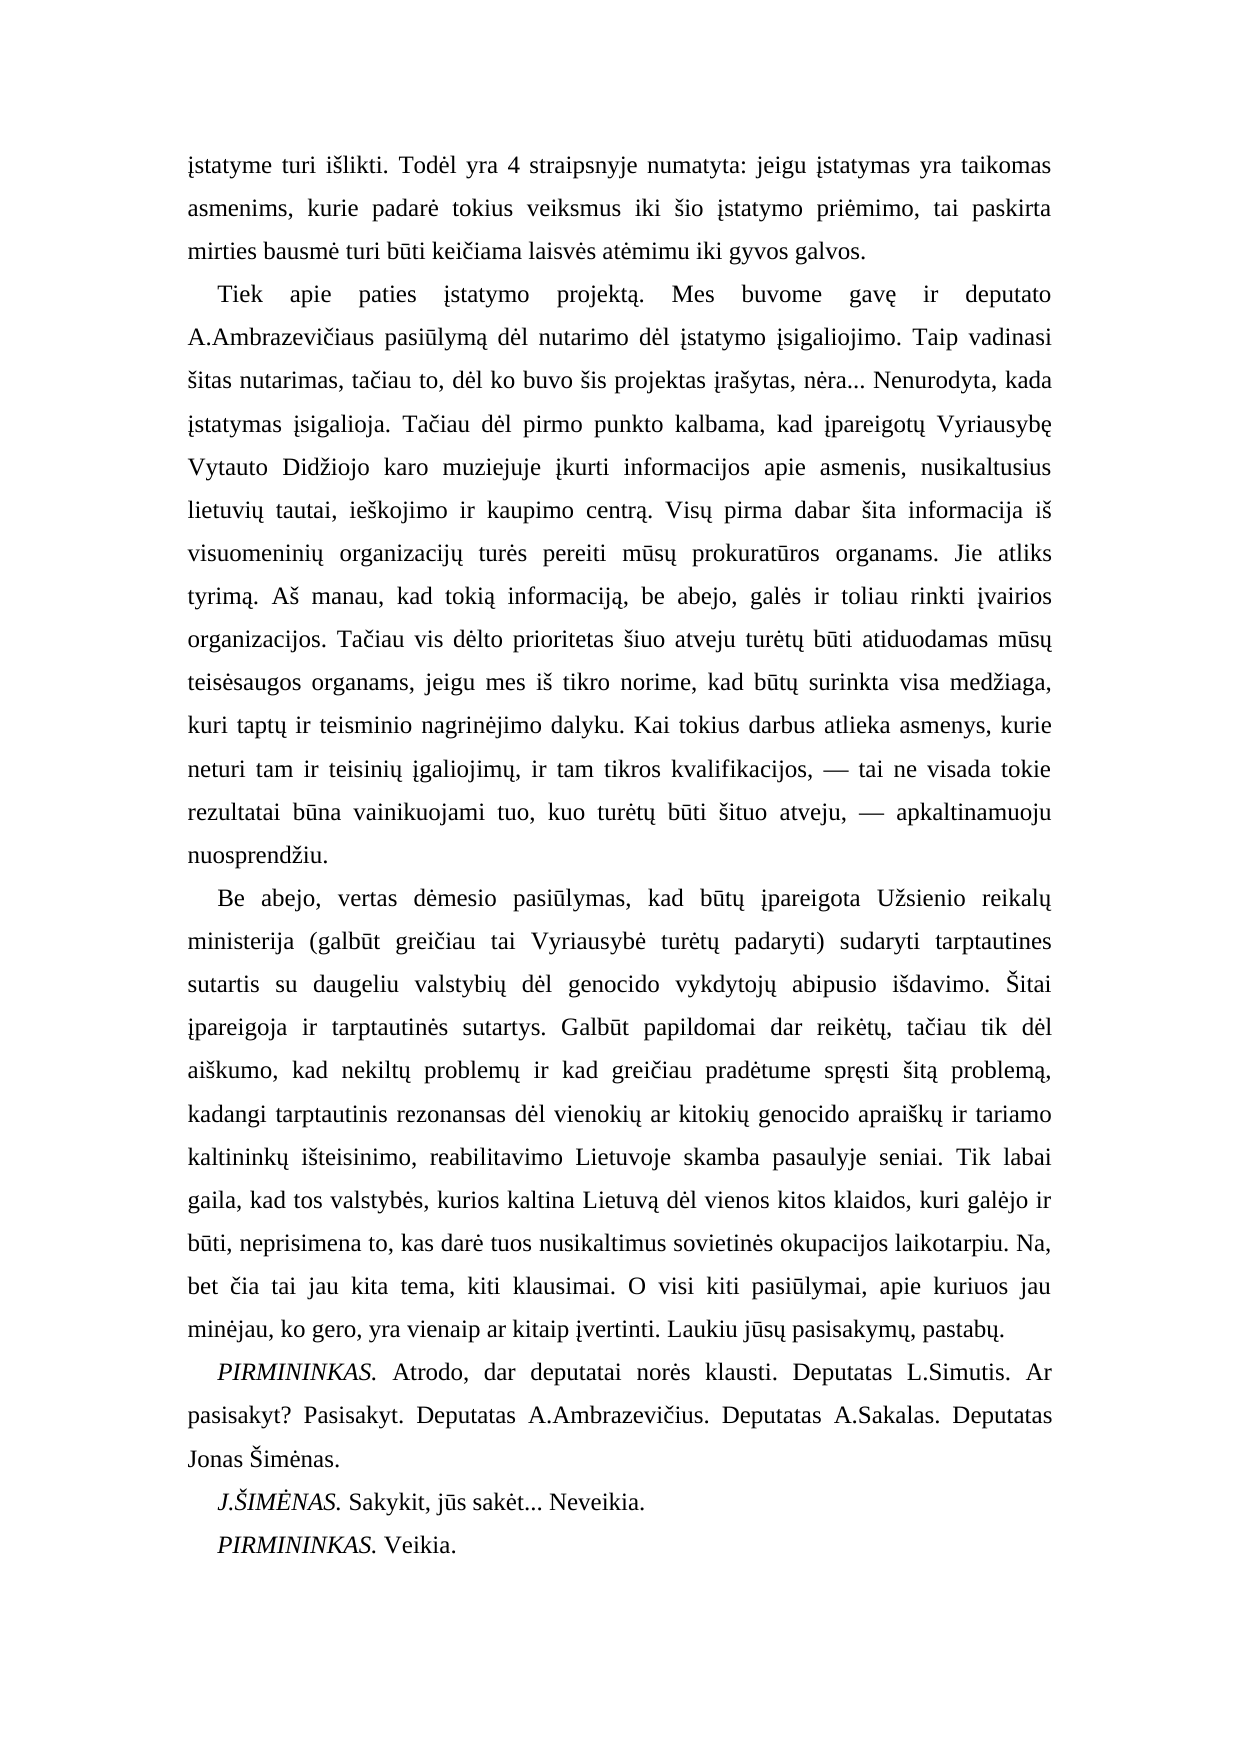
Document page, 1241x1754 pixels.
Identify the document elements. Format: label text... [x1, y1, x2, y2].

text J.ŠIMĖNAS. Sakykit, jūs sakėt... Neveikia. [187, 1487, 1053, 1516]
text Be abejo, vertas dėmesio pasiūlymas, kad būtų įpareigota Užsienio reikalų ministerija (galbūt greičiau tai Vyriausybė turėtų padaryti) sudaryti tarptautines sutartis su daugeliu valstybių dėl genocido vykdytojų abipusio išdavimo. Šitai įpareigoja ir tarptautinės sutartys. Galbūt papildomai dar reikėtų, tačiau tik dėl aiškumo, kad nekiltų problemų ir kad greičiau pradėtume spręsti šitą problemą, kadangi tarptautinis rezonansas dėl vienokių ar kitokių genocido apraiškų ir tariamo kaltininkų išteisinimo, reabilitavimo Lietuvoje skamba pasaulyje seniai. Tik labai gaila, kad tos valstybės, kurios kaltina Lietuvą dėl vienos kitos klaidos, kuri galėjo ir būti, neprisimena to, kas darė tuos nusikaltimus sovietinės okupacijos laikotarpiu. Na, bet čia tai jau kita tema, kiti klausimai. O visi kiti pasiūlymai, apie kuriuos jau minėjau, ko gero, yra vienaip ar kitaip įvertinti. Laukiu jūsų pasisakymų, pastabų. [187, 883, 1053, 1343]
text PIRMININKAS. Veikia. [187, 1530, 1053, 1559]
text PIRMININKAS. Atrodo, dar deputatai norės klausti. Deputatas L.Simutis. Ar pasisakyt? Pasisakyt. Deputatas A.Ambrazevičius. Deputatas A.Sakalas. Deputatas Jonas Šimėnas. [187, 1357, 1053, 1472]
text Tiek apie paties įstatymo projektą. Mes buvome gavę ir deputato A.Ambrazevičiaus pasiūlymą dėl nutarimo dėl įstatymo įsigaliojimo. Taip vadinasi šitas nutarimas, tačiau to, dėl ko buvo šis projektas įrašytas, nėra... Nenurodyta, kada įstatymas įsigalioja. Tačiau dėl pirmo punkto kalbama, kad įpareigotų Vyriausybę Vytauto Didžiojo karo muziejuje įkurti informacijos apie asmenis, nusikaltusius lietuvių tautai, ieškojimo ir kaupimo centrą. Visų pirma dabar šita informacija iš visuomeninių organizacijų turės pereiti mūsų prokuratūros organams. Jie atliks tyrimą. Aš manau, kad tokią informaciją, be abejo, galės ir toliau rinkti įvairios organizacijos. Tačiau vis dėlto prioritetas šiuo atveju turėtų būti atiduodamas mūsų teisėsaugos organams, jeigu mes iš tikro norime, kad būtų surinkta visa medžiaga, kuri taptų ir teisminio nagrinėjimo dalyku. Kai tokius darbus atlieka asmenys, kurie neturi tam ir teisinių įgaliojimų, ir tam tikros kvalifikacijos, — tai ne visada tokie rezultatai būna vainikuojami tuo, kuo turėtų būti šituo atveju, — apkaltinamuoju nuosprendžiu. [187, 279, 1053, 869]
text įstatyme turi išlikti. Todėl yra 4 straipsnyje numatyta: jeigu įstatymas yra taikomas asmenims, kurie padarė tokius veiksmus iki šio įstatymo priėmimo, tai paskirta mirties bausmė turi būti keičiama laisvės atėmimu iki gyvos galvos. [187, 150, 1053, 265]
